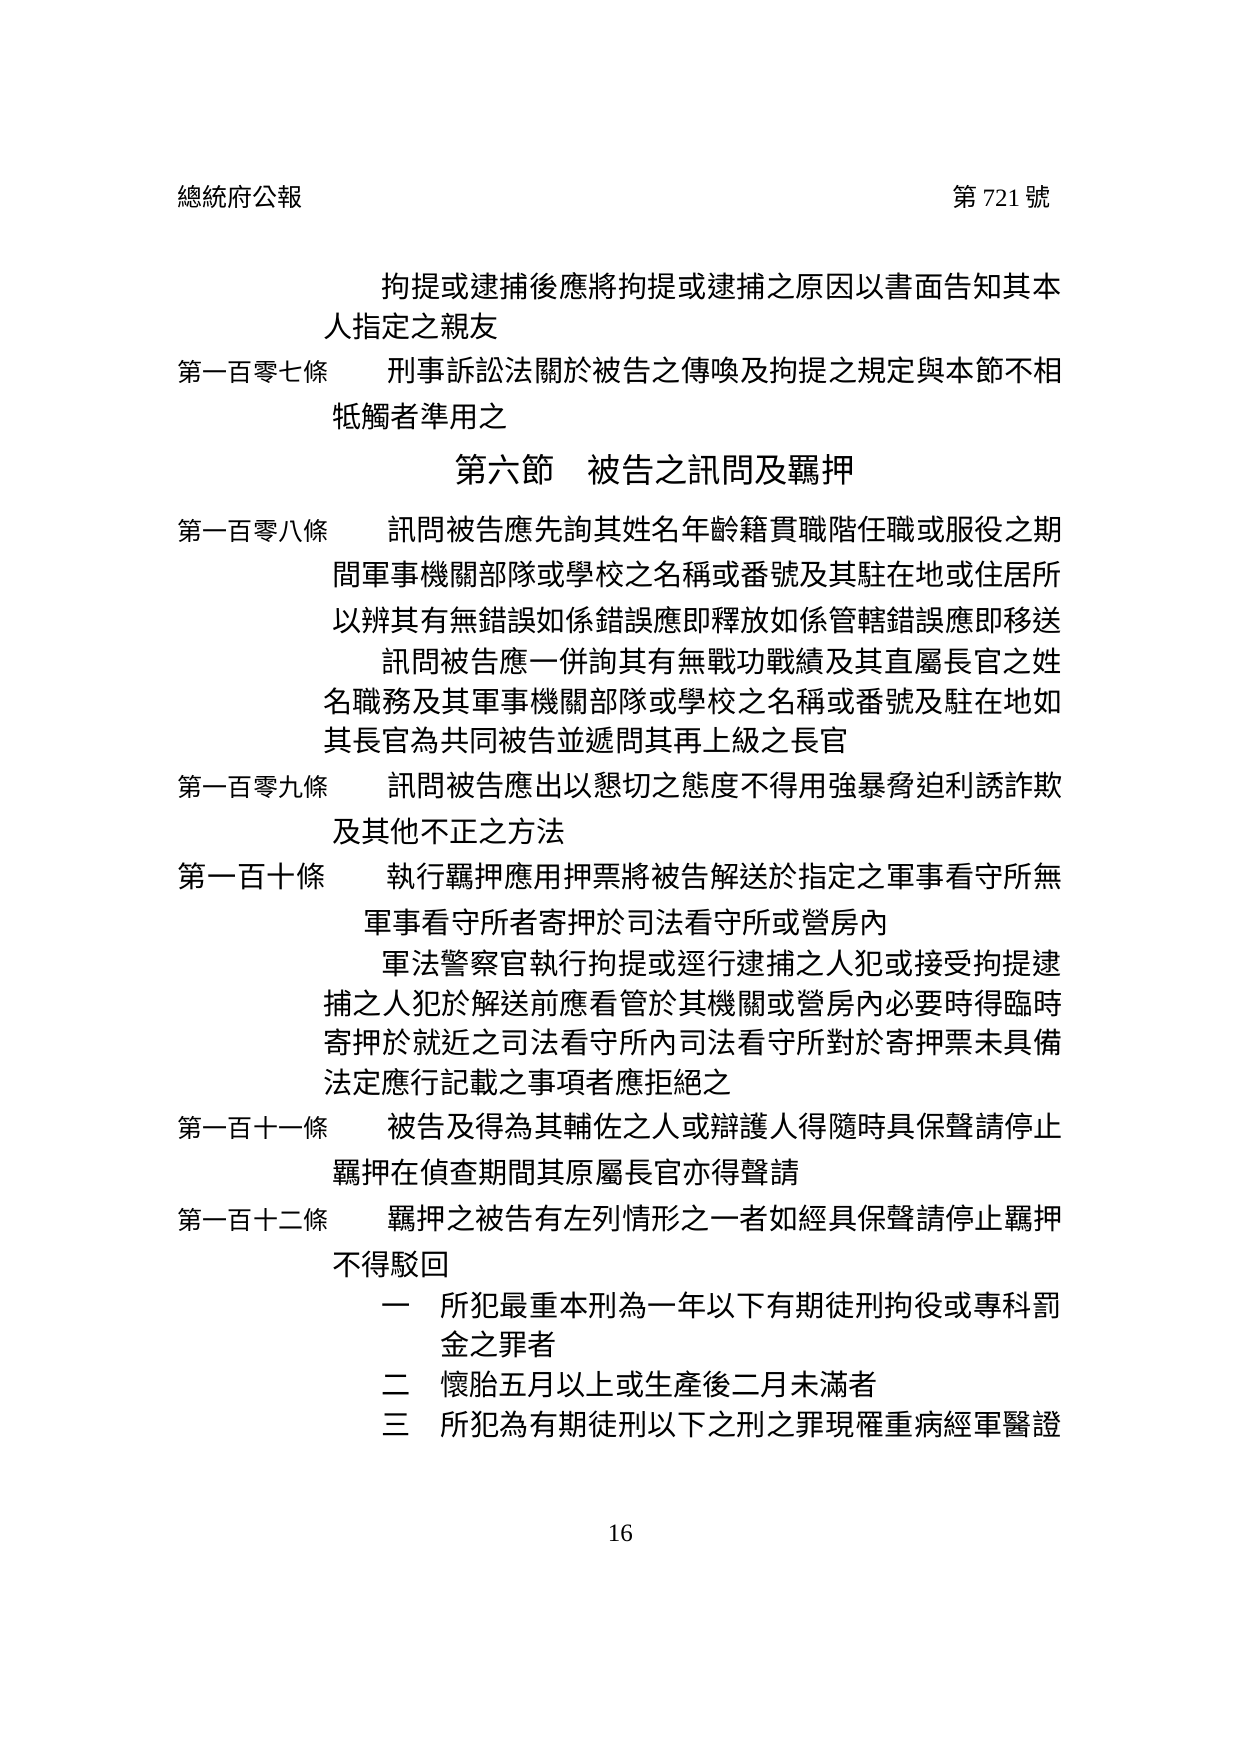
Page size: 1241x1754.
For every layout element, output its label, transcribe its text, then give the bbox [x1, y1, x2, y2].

text 三 所犯為有期徒刑以下之刑之罪現罹重病經軍醫證 [381, 1403, 1063, 1443]
text 訊問被告應一併詢其有無戰功戰績及其直屬長官之姓名職務及其軍事機關部隊或學校之名稱或番號及駐在地如其長官為共同被告並遞問其再上級之長官 [323, 641, 1063, 759]
text 軍法警察官執行拘提或逕行逮捕之人犯或接受拘提逮捕之人犯於解送前應看管於其機關或營房內必要時得臨時寄押於就近之司法看守所內司法看守所對於寄押票未具備法定應行記載之事項者應拒絕之 [323, 943, 1063, 1101]
text 第六節 被告之訊問及羈押 [454, 449, 1063, 491]
text 拘提或逮捕後應將拘提或逮捕之原因以書面告知其本人指定之親友 [323, 266, 1063, 345]
text 第一百零九條 訊問被告應出以懇切之態度不得用強暴脅迫利誘詐欺及其他不正之方法 [177, 759, 1063, 851]
text 第一百十一條 被告及得為其輔佐之人或辯護人得隨時具保聲請停止羈押在偵查期間其原屬長官亦得聲請 [177, 1101, 1063, 1193]
text 第一百十條 執行羈押應用押票將被告解送於指定之軍事看守所無軍事看守所者寄押於司法看守所或營房內 [177, 851, 1063, 943]
text 二 懷胎五月以上或生產後二月未滿者 [381, 1364, 1063, 1403]
text 第一百十二條 羈押之被告有左列情形之一者如經具保聲請停止羈押不得駁回 [177, 1193, 1063, 1284]
text 一 所犯最重本刑為一年以下有期徒刑拘役或專科罰金之罪者 [381, 1284, 1063, 1364]
text 第一百零七條 刑事訴訟法關於被告之傳喚及拘提之規定與本節不相牴觸者準用之 [177, 345, 1063, 437]
text 第一百零八條 訊問被告應先詢其姓名年齡籍貫職階任職或服役之期間軍事機關部隊或學校之名稱或番號及其駐在地或住居所以辨其有無錯誤如係錯誤應即釋放如係管轄錯誤應即移送 [177, 503, 1063, 641]
